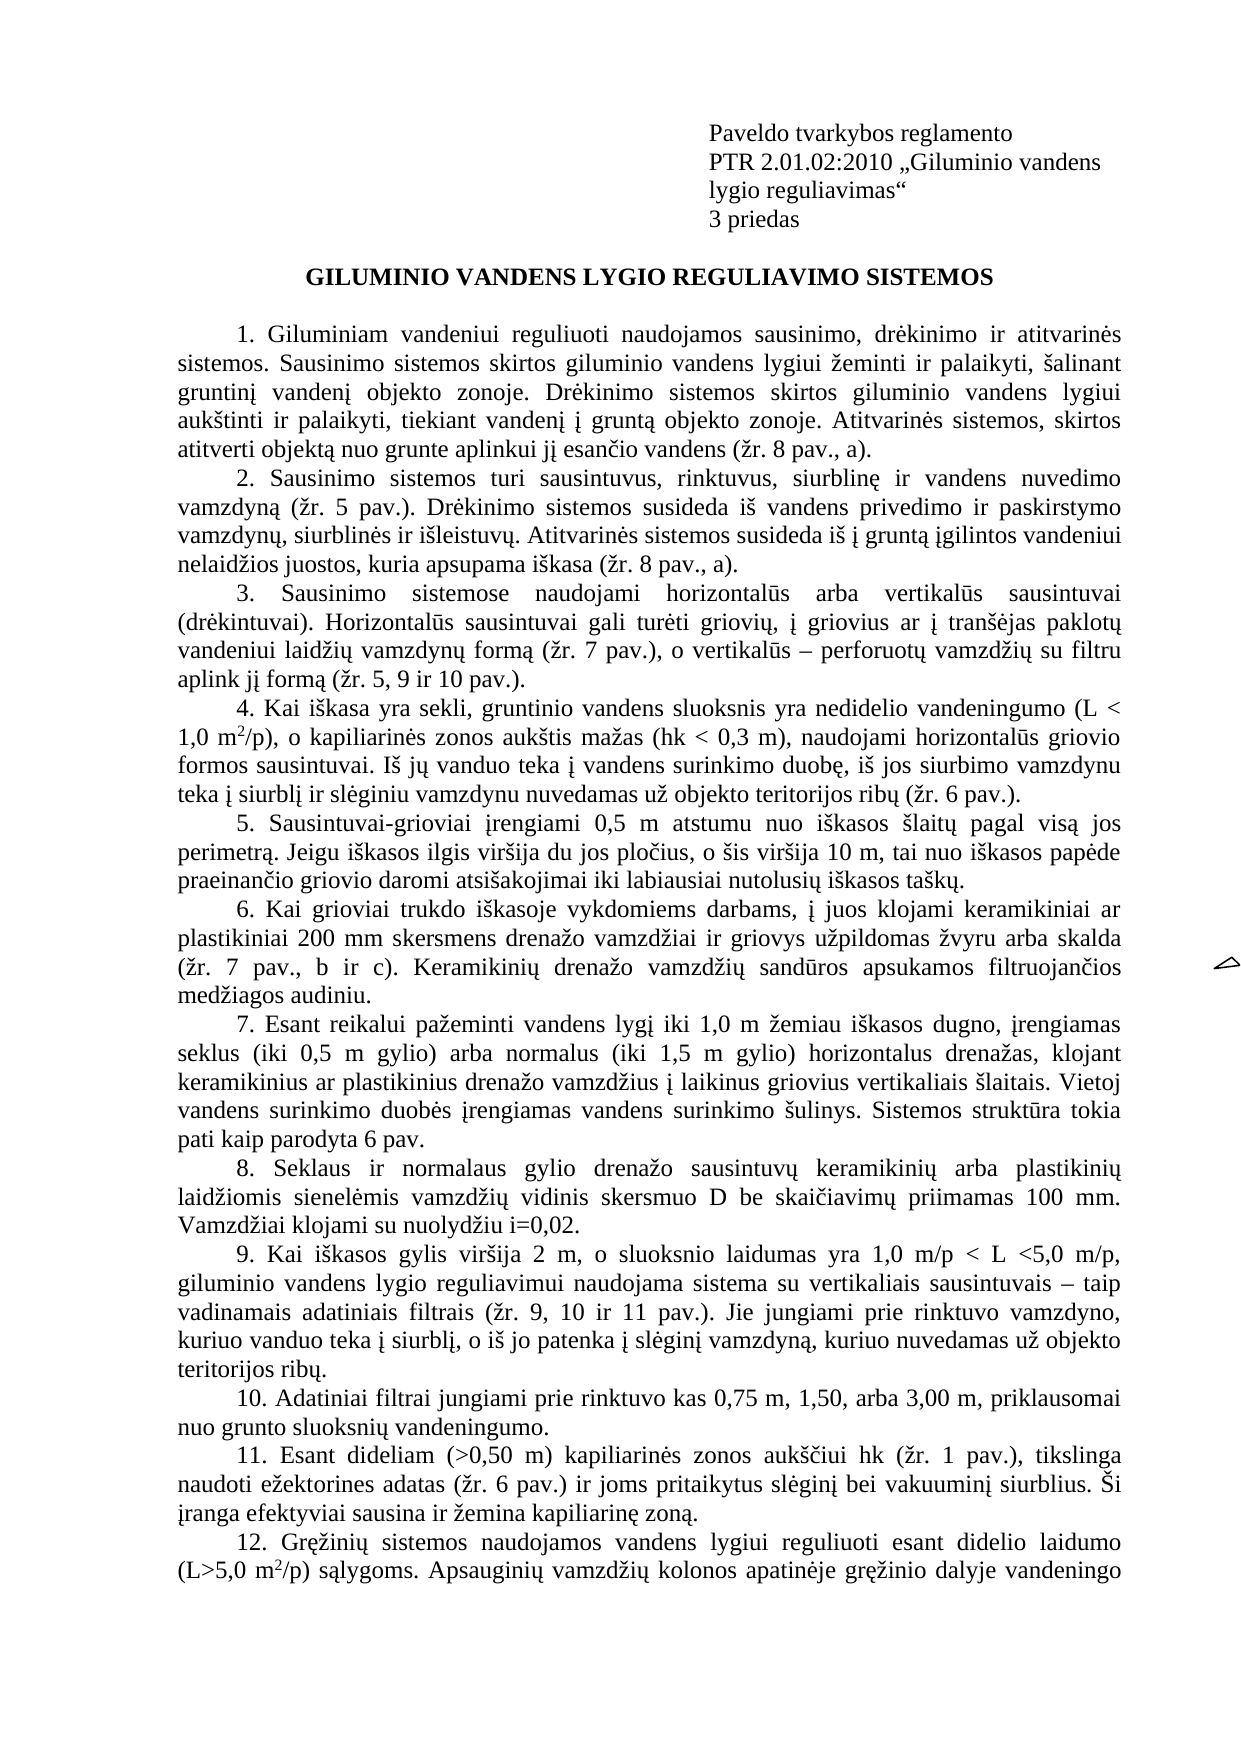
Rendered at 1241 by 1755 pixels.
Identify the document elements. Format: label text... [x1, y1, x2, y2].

text 6. Kai grioviai trukdo iškasoje vykdomiems darbams, į juos klojami keramikiniai ar plastikiniai 200 mm skersmens drenažo vamzdžiai ir griovys užpildomas žvyru arba skalda (žr. 7 pav., b ir c). Keramikinių drenažo vamzdžių sandūros apsukamos filtruojančios medžiagos audiniu. [177, 894, 1122, 1009]
text PTR 2.01.02:2010 „Giluminio vandens [177, 147, 1122, 176]
text GILUMINIO VANDENS LYGIO REGULIAVIMO SISTEMOS [177, 262, 1122, 291]
text 8. Seklaus ir normalaus gylio drenažo sausintuvų keramikinių arba plastikinių laidžiomis sienelėmis vamzdžių vidinis skersmuo D be skaičiavimų priimamas 100 mm. Vamzdžiai klojami su nuolydžiu i=0,02. [177, 1153, 1122, 1239]
text 3 priedas [177, 204, 1122, 233]
text lygio reguliavimas“ [177, 176, 1122, 204]
text 11. Esant dideliam (>0,50 m) kapiliarinės zonos aukščiui hk (žr. 1 pav.), tikslinga naudoti ežektorines adatas (žr. 6 pav.) ir joms pritaikytus slėginį bei vakuuminį siurblius. Ši įranga efektyviai sausina ir žemina kapiliarinę zoną. [177, 1441, 1122, 1527]
text 2. Sausinimo sistemos turi sausintuvus, rinktuvus, siurblinę ir vandens nuvedimo vamzdyną (žr. 5 pav.). Drėkinimo sistemos susideda iš vandens privedimo ir paskirstymo vamzdynų, siurblinės ir išleistuvų. Atitvarinės sistemos susideda iš į gruntą įgilintos vandeniui nelaidžios juostos, kuria apsupama iškasa (žr. 8 pav., a). [177, 463, 1122, 578]
text 10. Adatiniai filtrai jungiami prie rinktuvo kas 0,75 m, 1,50, arba 3,00 m, priklausomai nuo grunto sluoksnių vandeningumo. [177, 1383, 1122, 1441]
text 9. Kai iškasos gylis viršija 2 m, o sluoksnio laidumas yra 1,0 m/p < L <5,0 m/p, giluminio vandens lygio reguliavimui naudojama sistema su vertikaliais sausintuvais – taip vadinamais adatiniais filtrais (žr. 9, 10 ir 11 pav.). Jie jungiami prie rinktuvo vamzdyno, kuriuo vanduo teka į siurblį, o iš jo patenka į slėginį vamzdyną, kuriuo nuvedamas už objekto teritorijos ribų. [177, 1239, 1122, 1383]
text 7. Esant reikalui pažeminti vandens lygį iki 1,0 m žemiau iškasos dugno, įrengiamas seklus (iki 0,5 m gylio) arba normalus (iki 1,5 m gylio) horizontalus drenažas, klojant keramikinius ar plastikinius drenažo vamzdžius į laikinus griovius vertikaliais šlaitais. Vietoj vandens surinkimo duobės įrengiamas vandens surinkimo šulinys. Sistemos struktūra tokia pati kaip parodyta 6 pav. [177, 1009, 1122, 1153]
text Paveldo tvarkybos reglamento [177, 118, 1122, 147]
text 3. Sausinimo sistemose naudojami horizontalūs arba vertikalūs sausintuvai (drėkintuvai). Horizontalūs sausintuvai gali turėti griovių, į griovius ar į tranšėjas paklotų vandeniui laidžių vamzdynų formą (žr. 7 pav.), o vertikalūs – perforuotų vamzdžių su filtru aplink jį formą (žr. 5, 9 ir 10 pav.). [177, 578, 1122, 693]
text 4. Kai iškasa yra sekli, gruntinio vandens sluoksnis yra nedidelio vandeningumo (L < 1,0 m2/p), o kapiliarinės zonos aukštis mažas (hk < 0,3 m), naudojami horizontalūs griovio formos sausintuvai. Iš jų vanduo teka į vandens surinkimo duobę, iš jos siurbimo vamzdynu teka į siurblį ir slėginiu vamzdynu nuvedamas už objekto teritorijos ribų (žr. 6 pav.). [177, 693, 1122, 808]
text 1. Giluminiam vandeniui reguliuoti naudojamos sausinimo, drėkinimo ir atitvarinės sistemos. Sausinimo sistemos skirtos giluminio vandens lygiui žeminti ir palaikyti, šalinant gruntinį vandenį objekto zonoje. Drėkinimo sistemos skirtos giluminio vandens lygiui aukštinti ir palaikyti, tiekiant vandenį į gruntą objekto zonoje. Atitvarinės sistemos, skirtos atitverti objektą nuo grunte aplinkui jį esančio vandens (žr. 8 pav., a). [177, 319, 1122, 463]
text 5. Sausintuvai-grioviai įrengiami 0,5 m atstumu nuo iškasos šlaitų pagal visą jos perimetrą. Jeigu iškasos ilgis viršija du jos pločius, o šis viršija 10 m, tai nuo iškasos papėde praeinančio griovio daromi atsišakojimai iki labiausiai nutolusių iškasos taškų. [177, 808, 1122, 894]
text 12. Gręžinių sistemos naudojamos vandens lygiui reguliuoti esant didelio laidumo (L>5,0 m2/p) sąlygoms. Apsauginių vamzdžių kolonos apatinėje gręžinio dalyje vandeningo [177, 1527, 1122, 1584]
